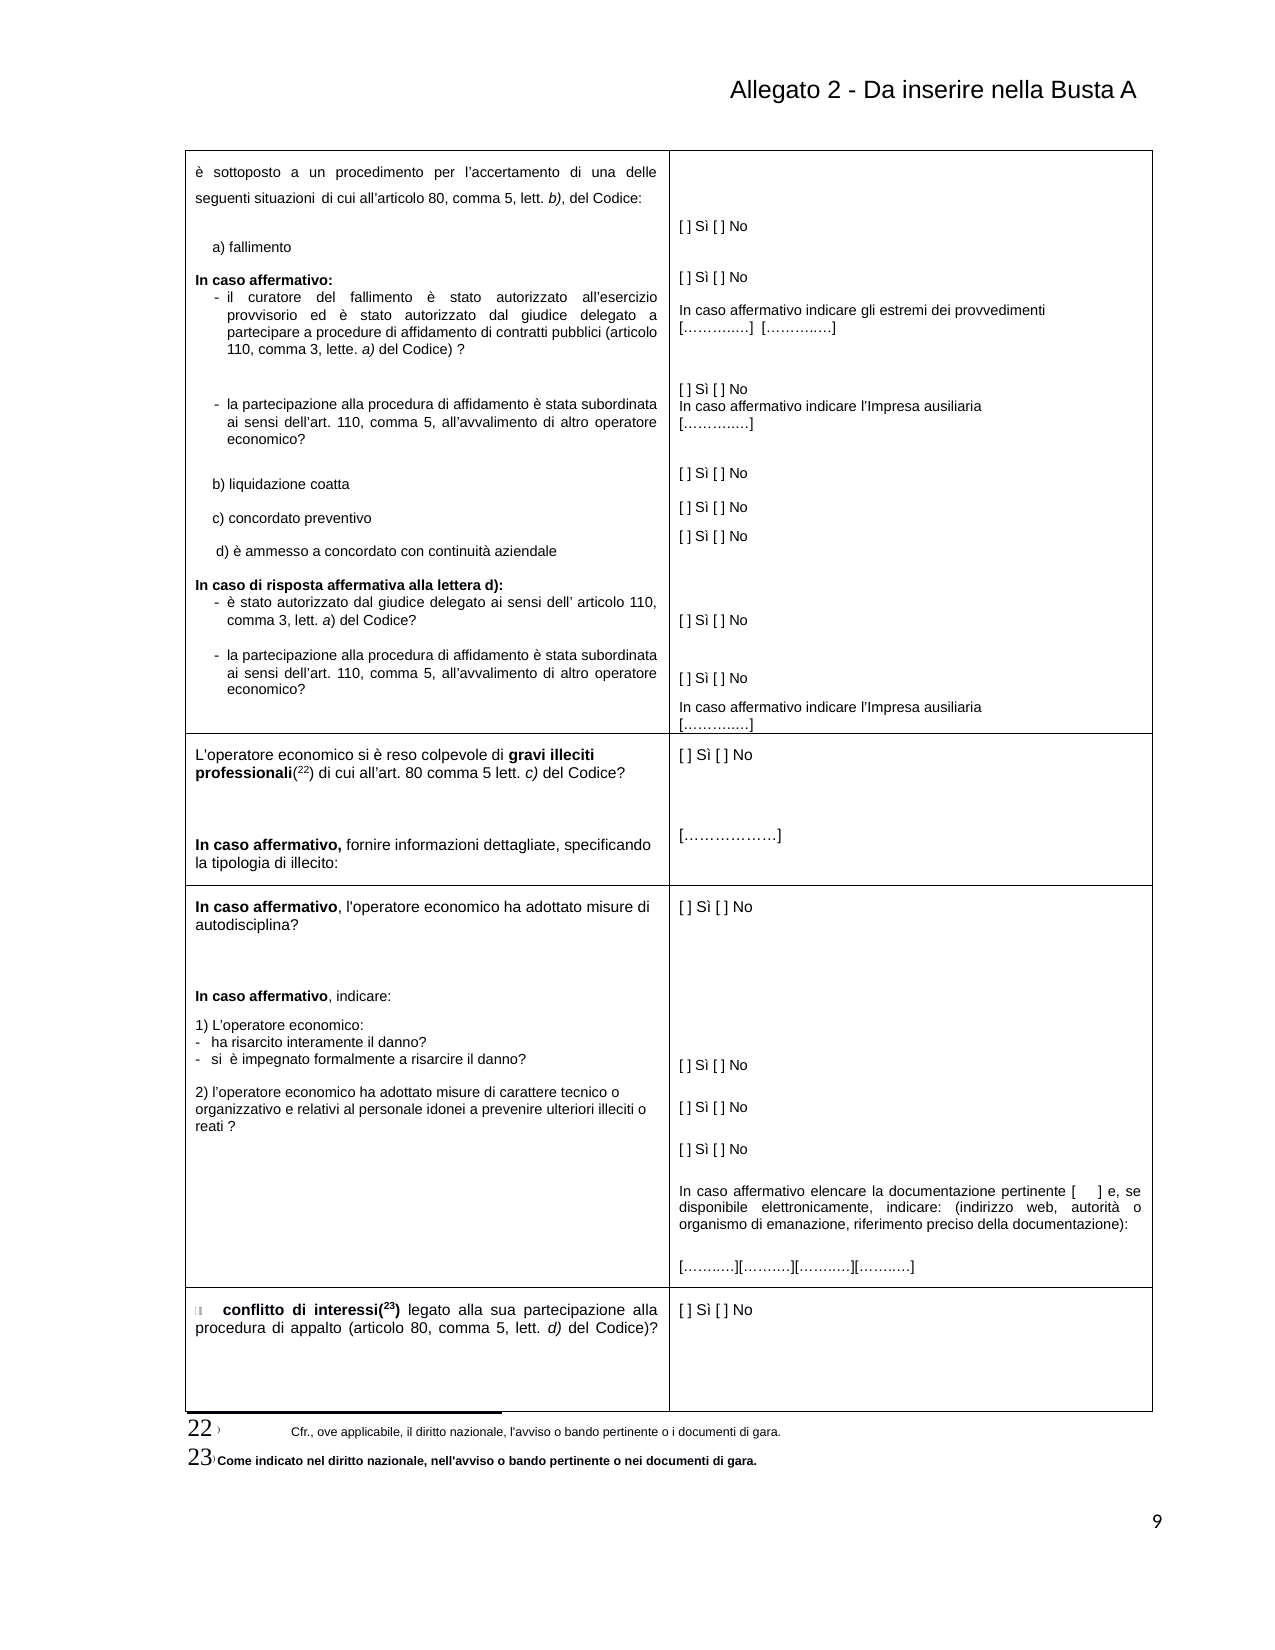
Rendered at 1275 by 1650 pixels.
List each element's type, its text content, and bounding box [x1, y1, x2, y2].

table_cell L'operatore economico si è reso colpevole di gravi illeciti professionali() di cui all’art. 80 comma 5 lett. c) del Codice? In caso affermativo, fornire informazioni dettagliate, specificando la tipologia di illecito: [186, 734, 669, 884]
table_cell [ ] Sì [ ] No [ ] Sì [ ] No [ ] Sì [ ] No [ ] Sì [ ] No In caso affermativo elencare la documentazione pertinente [ ] e, se disponibile elettronicamente, indicare: (indirizzo web, autorità o organismo di emanazione, riferimento preciso della documentazione): [……..…][…….…][……..…][……..…] [670, 886, 1152, 1287]
table_cell [ ] Sì [ ] No [………………] [670, 734, 1152, 884]
table_cell [ ] Sì [ ] No [ ] Sì [ ] No In caso affermativo indicare gli estremi dei provvedimenti [………..…] [………..…] [ ] Sì [ ] No In caso affermativo indicare l’Impresa ausiliaria [………..…] [ ] Sì [ ] No [ ] Sì [ ] No [ ] Sì [ ] No [ ] Sì [ ] No [ ] Sì [ ] No In caso affermativo indicare l’Impresa ausiliaria [………..…] [670, 151, 1152, 733]
table_cell è sottoposto a un procedimento per l’accertamento di una delle seguenti situazioni di cui all’articolo 80, comma 5, lett. b), del Codice: a) fallimento In caso affermativo: il curatore del fallimento è stato autorizzato all’esercizio provvisorio ed è stato autorizzato dal giudice delegato a partecipare a procedure di affidamento di contratti pubblici (articolo 110, comma 3, lette. a) del Codice) ? la partecipazione alla procedura di affidamento è stata subordinata ai sensi dell’art. 110, comma 5, all’avvalimento di altro operatore economico? b) liquidazione coatta c) concordato preventivo d) è ammesso a concordato con continuità aziendale In caso di risposta affermativa alla lettera d): è stato autorizzato dal giudice delegato ai sensi dell’ articolo 110, comma 3, lett. a) del Codice? la partecipazione alla procedura di affidamento è stata subordinata ai sensi dell’art. 110, comma 5, all’avvalimento di altro operatore economico? [186, 151, 669, 733]
table_cell [ ] Sì [ ] No [670, 1288, 1152, 1411]
table_cell In caso affermativo, l'operatore economico ha adottato misure di autodisciplina? In caso affermativo, indicare: 1) L’operatore economico: - ha risarcito interamente il danno? - si è impegnato formalmente a risarcire il danno? 2) l’operatore economico ha adottato misure di carattere tecnico o organizzativo e relativi al personale idonei a prevenire ulteriori illeciti o reati ? [186, 886, 669, 1287]
table_cell L'operatore economico è a conoscenza di qualsiasi conflitto di interessi() legato alla sua partecipazione alla procedura di appalto (articolo 80, comma 5, lett. d) del Codice)? In caso affermativo, fornire informazioni dettagliate sulle modalità con cui è stato risolto il conflitto di interessi: [186, 1288, 669, 1411]
